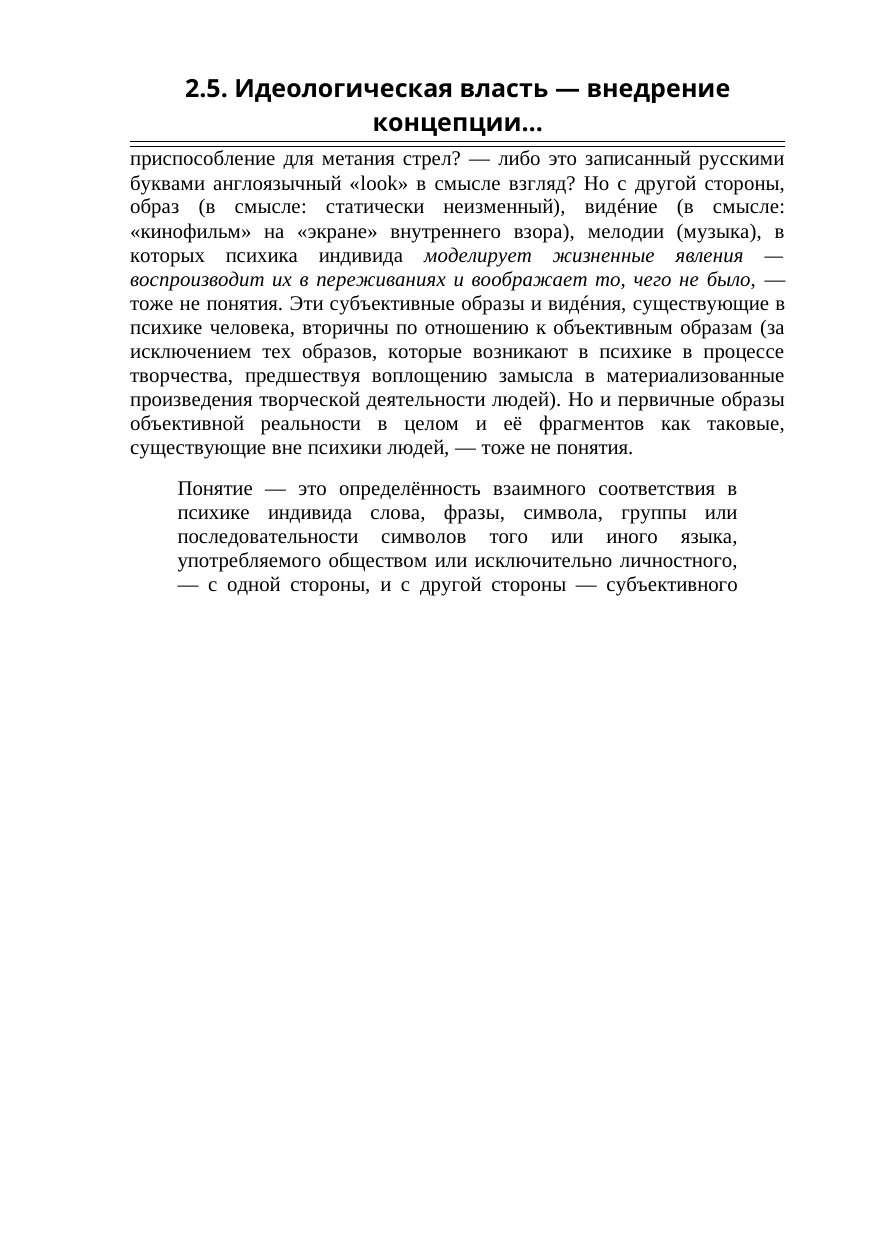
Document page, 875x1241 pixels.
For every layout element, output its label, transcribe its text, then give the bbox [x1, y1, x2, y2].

text Понятие — это определённость взаимного соответствия в психике индивида слова, фразы, символа, группы или последовательности символов того или иного языка, употребляемого обществом или исключительно личностного, — с одной стороны, и с другой стороны — субъективного [177, 476, 738, 620]
text приспособление для метания стрел? — либо это записанный русскими буквами англоязычный «look» в смысле взгляд? Но с другой стороны, образ (в смысле: статически неизменный), видéние (в смысле: «кинофильм» на «экра­не» внутреннего взора), мелодии (музыка), в которых психика индивида моделирует жизненные явления — воспроизводит их в переживаниях и воображает то, чего не было, — тоже не понятия. Эти субъективные образы и видéния, существующие в психике человека, вторичны по отношению к объективным образам (за исключением тех образов, которые возникают в психике в процессе творчества, предшествуя воплощению замысла в материализованные произведения творческой деятельности людей). Но и первичные образы объективной реальности в целом и её фрагментов как таковые, существующие вне психики людей, — тоже не понятия. [130, 147, 785, 459]
